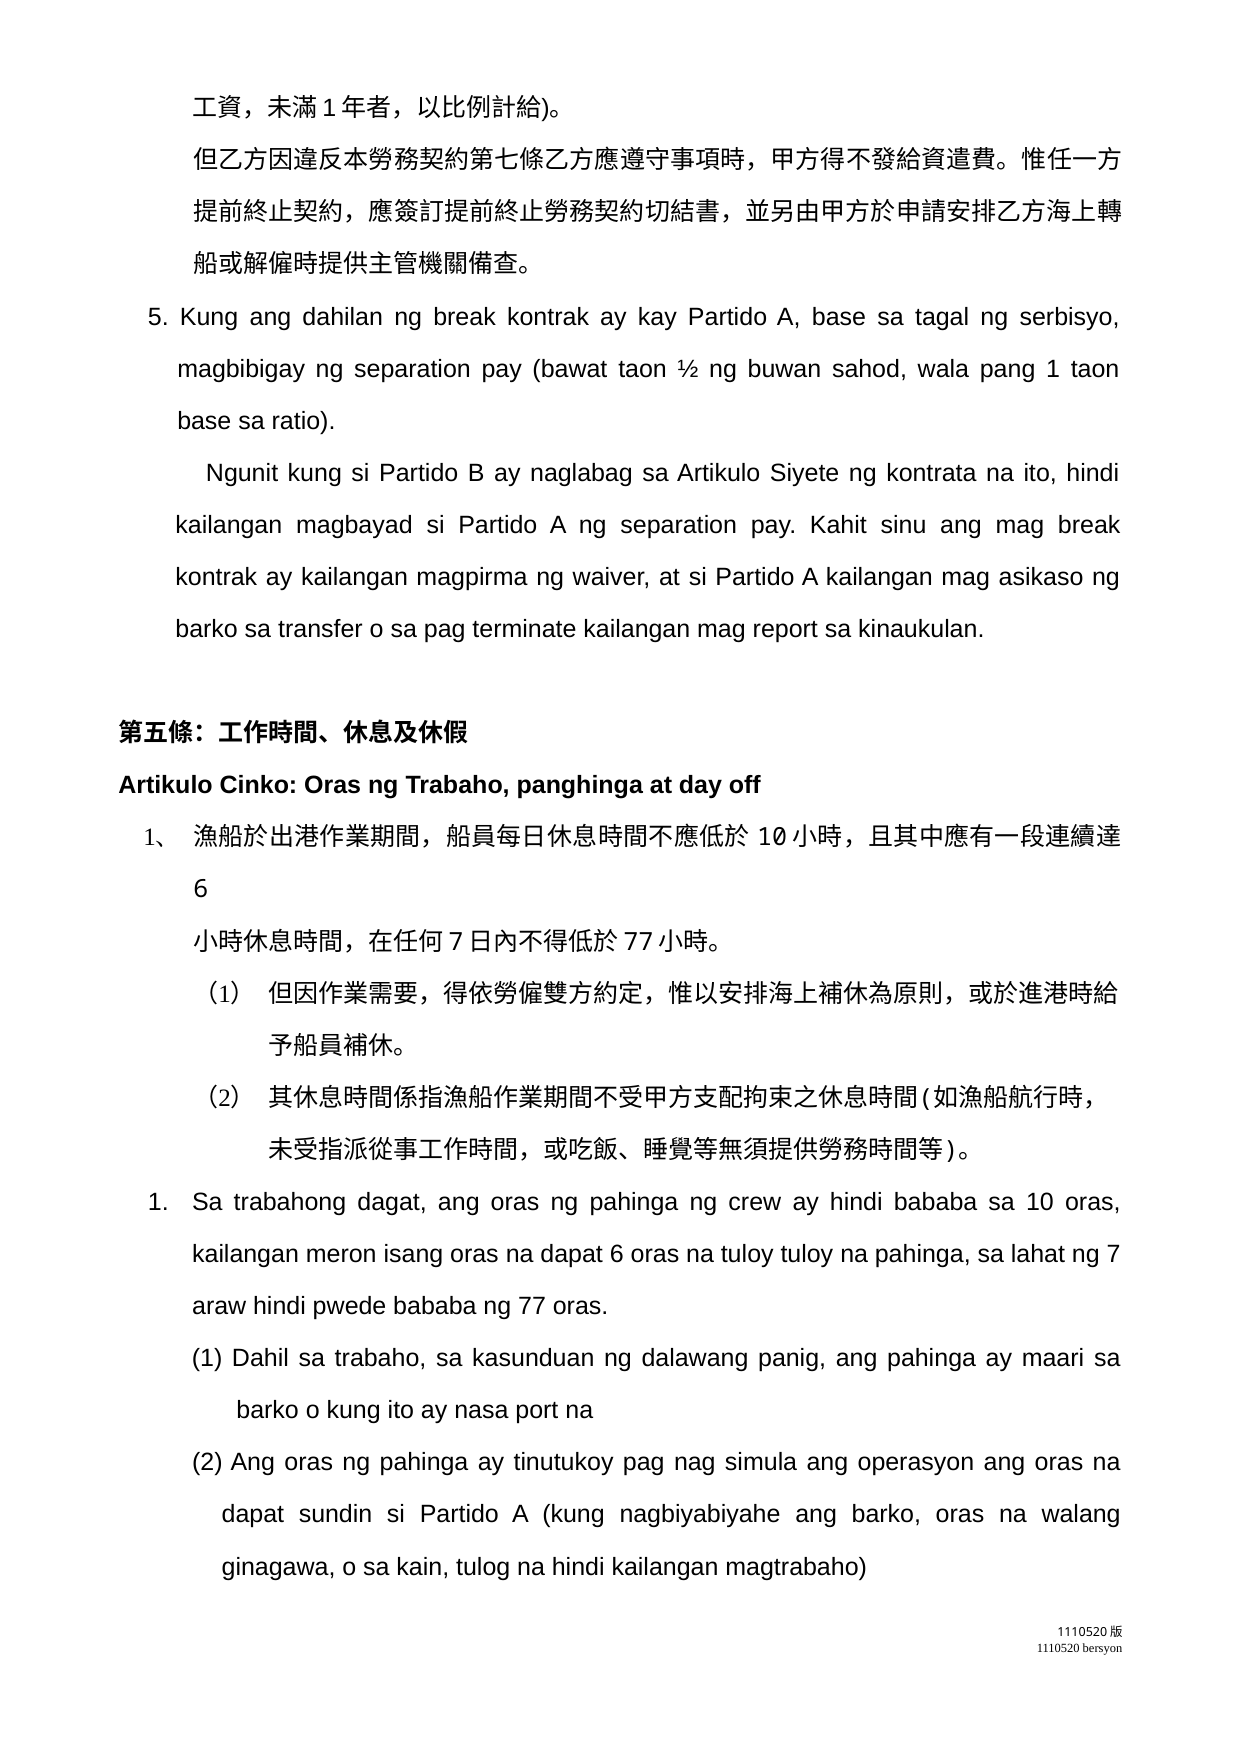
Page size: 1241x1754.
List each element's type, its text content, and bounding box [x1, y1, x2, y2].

list 漁船於出港作業期間，船員每日休息時間不應低於10小時，且其中應有一段連續達6 [143, 804, 1122, 908]
text (2) Ang oras ng pahinga ay tinutukoy pag nag simula ang operasyon ang oras na dapat sundin si Partido A (kung nagbiyabiyahe ang barko, oras na walang ginagawa, o sa kain, tulog na hindi kailangan magtrabaho) [192, 1429, 1122, 1585]
text 第五條：工作時間、休息及休假 [118, 700, 1122, 752]
text 5. Kung ang dahilan ng break kontrak ay kay Partido A, base sa tagal ng serbisyo, magbibigay ng separation pay (bawat taon ½ ng buwan sahod, wala pang 1 taon base sa ratio). [148, 283, 1122, 439]
text Artikulo Cinko: Oras ng Trabaho, panghinga at day off [118, 752, 1122, 804]
list 其休息時間係指漁船作業期間不受甲方支配拘束之休息時間(如漁船航行時， [193, 1064, 1122, 1117]
text 小時休息時間，在任何7日內不得低於77小時。 [193, 908, 1122, 960]
list 但因作業需要，得依勞僱雙方約定，惟以安排海上補休為原則，或於進港時給 [193, 960, 1122, 1012]
text (1) Dahil sa trabaho, sa kasunduan ng dalawang panig, ang pahinga ay maari sa barko o kung ito ay nasa port na [192, 1325, 1122, 1429]
text 工資，未滿1年者，以比例計給)。 [192, 75, 1166, 127]
text 未受指派從事工作時間，或吃飯、睡覺等無須提供勞務時間等)。 [268, 1117, 1122, 1169]
text 1. Sa trabahong dagat, ang oras ng pahinga ng crew ay hindi bababa sa 10 oras, kailangan meron isang oras na dapat 6 oras na tuloy tuloy na pahinga, sa lahat ng 7 araw hindi pwede bababa ng 77 oras. [148, 1169, 1122, 1325]
text Ngunit kung si Partido B ay naglabag sa Artikulo Siyete ng kontrata na ito, hindi kailangan magbayad si Partido A ng separation pay. Kahit sinu ang mag break kontrak ay kailangan magpirma ng waiver, at si Partido A kailangan mag asikaso ng barko sa transfer o sa pag terminate kailangan mag report sa kinaukulan. [109, 439, 1122, 648]
text 予船員補休。 [268, 1012, 1122, 1064]
text 但乙方因違反本勞務契約第七條乙方應遵守事項時，甲方得不發給資遣費。惟任一方提前終止契約，應簽訂提前終止勞務契約切結書，並另由甲方於申請安排乙方海上轉船或解僱時提供主管機關備查。 [193, 127, 1122, 283]
